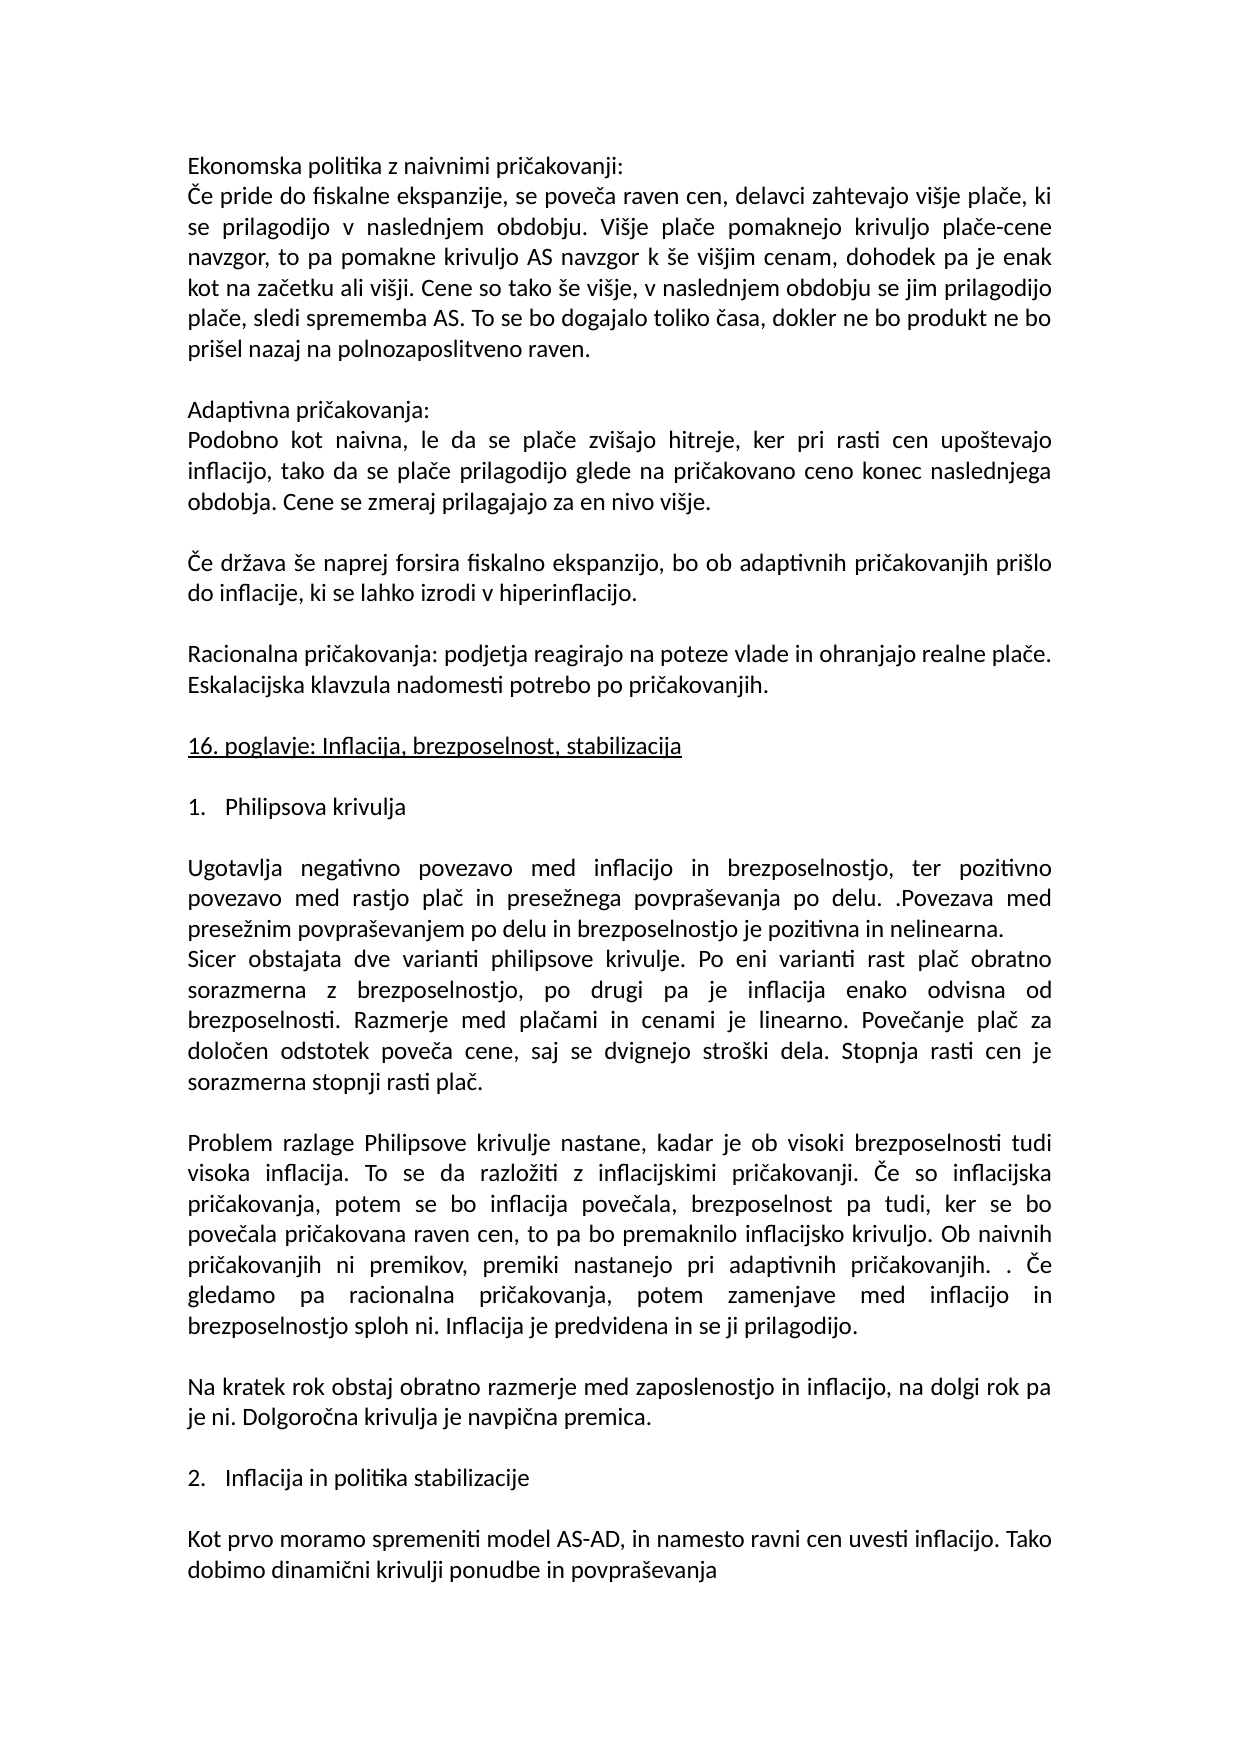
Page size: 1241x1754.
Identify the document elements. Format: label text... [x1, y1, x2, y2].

list Inflacija in politika stabilizacije [187, 1462, 1053, 1493]
text Podobno kot naivna, le da se plače zvišajo hitreje, ker pri rasti cen upoštevajo inflacijo, tako da se plače prilagodijo glede na pričakovano ceno konec naslednjega obdobja. Cene se zmeraj prilagajajo za en nivo višje. [187, 425, 1053, 516]
text Racionalna pričakovanja: podjetja reagirajo na poteze vlade in ohranjajo realne plače. Eskalacijska klavzula nadomesti potrebo po pričakovanjih. [187, 638, 1053, 699]
text Sicer obstajata dve varianti philipsove krivulje. Po eni varianti rast plač obratno sorazmerna z brezposelnostjo, po drugi pa je inflacija enako odvisna od brezposelnosti. Razmerje med plačami in cenami je linearno. Povečanje plač za določen odstotek poveča cene, saj se dvignejo stroški dela. Stopnja rasti cen je sorazmerna stopnji rasti plač. [187, 943, 1053, 1096]
text Ugotavlja negativno povezavo med inflacijo in brezposelnostjo, ter pozitivno povezavo med rastjo plač in presežnega povpraševanja po delu. .Povezava med presežnim povpraševanjem po delu in brezposelnostjo je pozitivna in nelinearna. [187, 852, 1053, 943]
text Kot prvo moramo spremeniti model AS-AD, in namesto ravni cen uvesti inflacijo. Tako dobimo dinamični krivulji ponudbe in povpraševanja [187, 1523, 1053, 1584]
text Če država še naprej forsira fiskalno ekspanzijo, bo ob adaptivnih pričakovanjih prišlo do inflacije, ki se lahko izrodi v hiperinflacijo. [187, 547, 1053, 608]
text Na kratek rok obstaj obratno razmerje med zaposlenostjo in inflacijo, na dolgi rok pa je ni. Dolgoročna krivulja je navpična premica. [187, 1371, 1053, 1432]
text Če pride do fiskalne ekspanzije, se poveča raven cen, delavci zahtevajo višje plače, ki se prilagodijo v naslednjem obdobju. Višje plače pomaknejo krivuljo plače-cene navzgor, to pa pomakne krivuljo AS navzgor k še višjim cenam, dohodek pa je enak kot na začetku ali višji. Cene so tako še višje, v naslednjem obdobju se jim prilagodijo plače, sledi sprememba AS. To se bo dogajalo toliko časa, dokler ne bo produkt ne bo prišel nazaj na polnozaposlitveno raven. [187, 181, 1053, 364]
text Ekonomska politika z naivnimi pričakovanji: [187, 150, 1053, 181]
text 16. poglavje: Inflacija, brezposelnost, stabilizacija [187, 730, 1053, 760]
list Philipsova krivulja [187, 791, 1053, 821]
text Problem razlage Philipsove krivulje nastane, kadar je ob visoki brezposelnosti tudi visoka inflacija. To se da razložiti z inflacijskimi pričakovanji. Če so inflacijska pričakovanja, potem se bo inflacija povečala, brezposelnost pa tudi, ker se bo povečala pričakovana raven cen, to pa bo premaknilo inflacijsko krivuljo. Ob naivnih pričakovanjih ni premikov, premiki nastanejo pri adaptivnih pričakovanjih. . Če gledamo pa racionalna pričakovanja, potem zamenjave med inflacijo in brezposelnostjo sploh ni. Inflacija je predvidena in se ji prilagodijo. [187, 1127, 1053, 1340]
text Adaptivna pričakovanja: [187, 394, 1053, 425]
